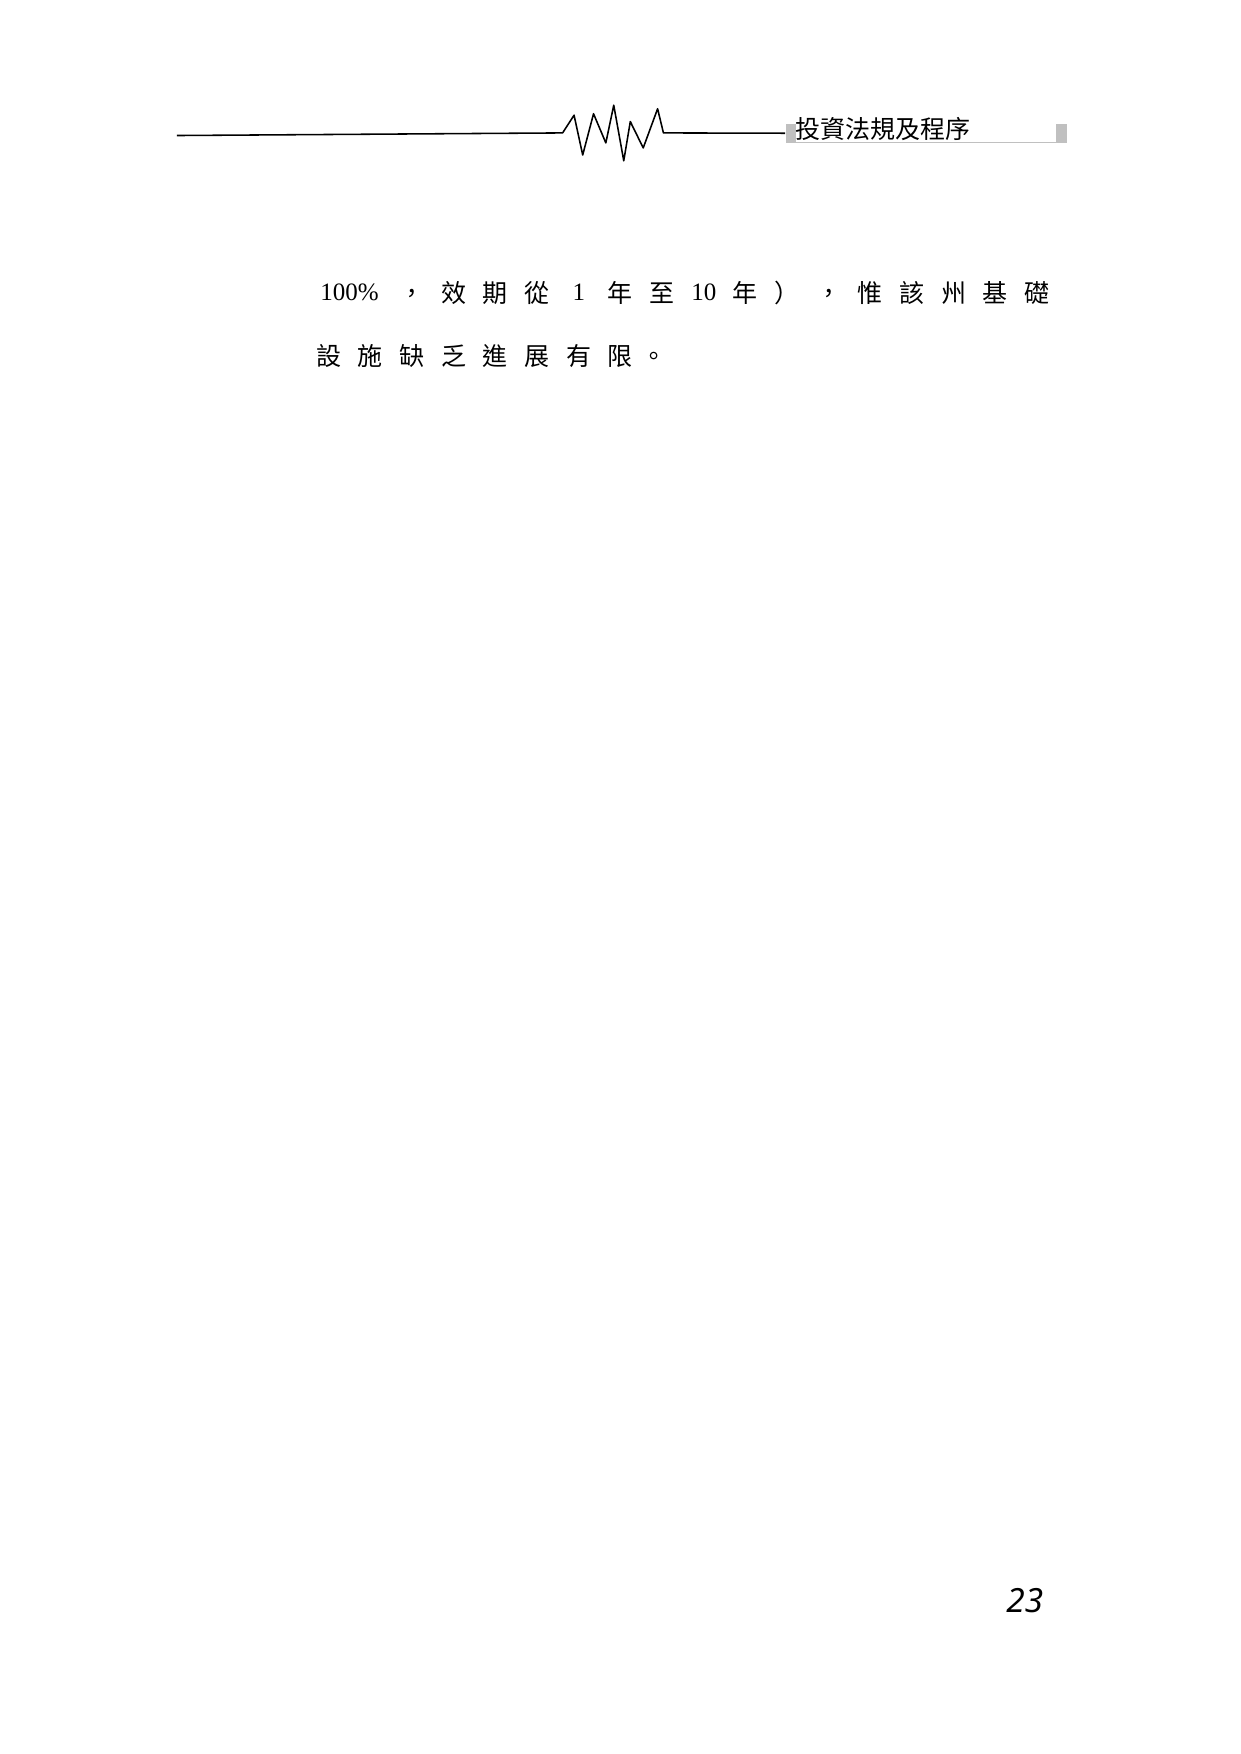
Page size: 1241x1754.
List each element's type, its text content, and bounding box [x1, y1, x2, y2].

text 100%，效期從1年至10年），惟該州基礎設施缺乏進展有限。 [207, 250, 1058, 375]
